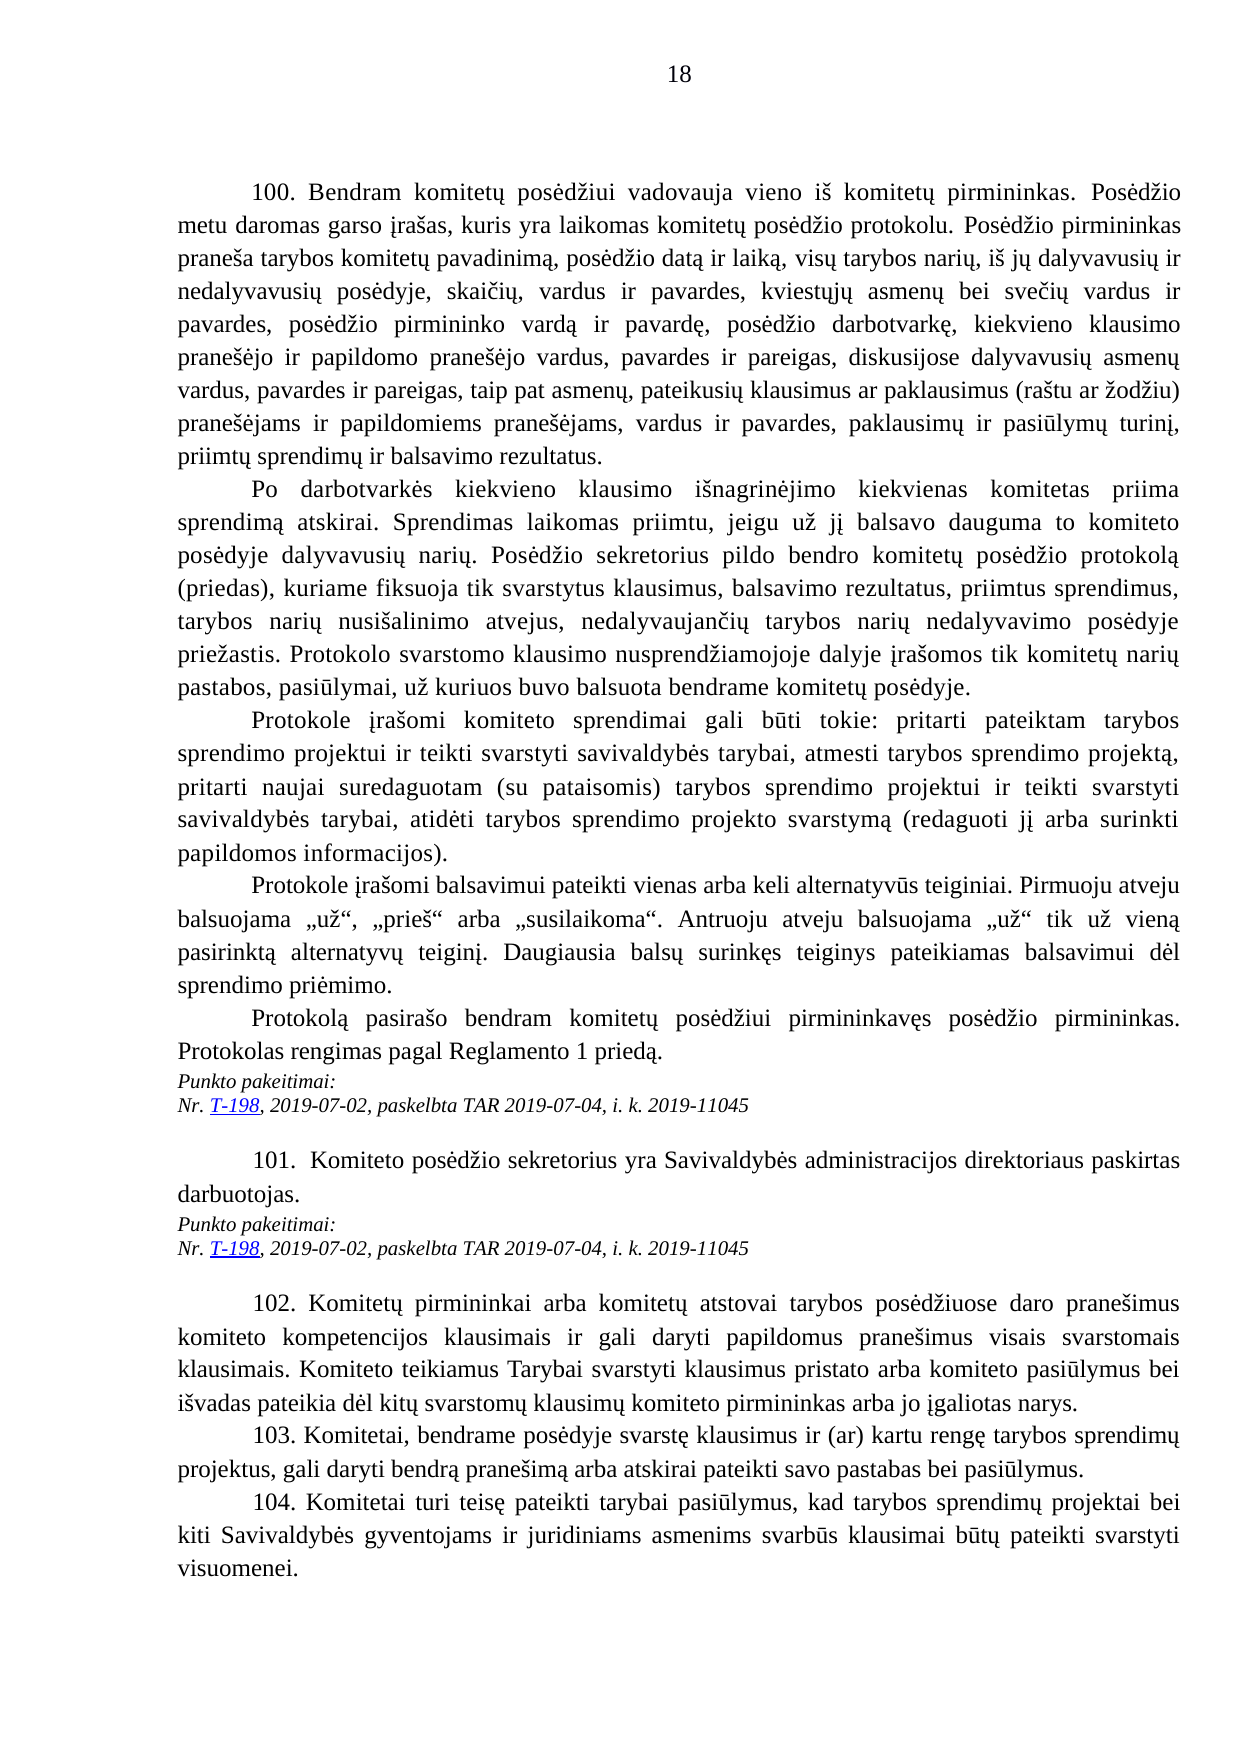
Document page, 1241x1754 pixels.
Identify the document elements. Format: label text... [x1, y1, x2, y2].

text 100. Bendram komitetų posėdžiui vadovauja vieno iš komitetų pirmininkas. Posėdžio metu daromas garso įrašas, kuris yra laikomas komitetų posėdžio protokolu. Posėdžio pirmininkas praneša tarybos komitetų pavadinimą, posėdžio datą ir laiką, visų tarybos narių, iš jų dalyvavusių ir nedalyvavusių posėdyje, skaičių, vardus ir pavardes, kviestųjų asmenų bei svečių vardus ir pavardes, posėdžio pirmininko vardą ir pavardę, posėdžio darbotvarkę, kiekvieno klausimo pranešėjo ir papildomo pranešėjo vardus, pavardes ir pareigas, diskusijose dalyvavusių asmenų vardus, pavardes ir pareigas, taip pat asmenų, pateikusių klausimus ar paklausimus (raštu ar žodžiu) pranešėjams ir papildomiems pranešėjams, vardus ir pavardes, paklausimų ir pasiūlymų turinį, priimtų sprendimų ir balsavimo rezultatus. [177, 177, 1181, 470]
text 103. Komitetai, bendrame posėdyje svarstę klausimus ir (ar) kartu rengę tarybos sprendimų projektus, gali daryti bendrą pranešimą arba atskirai pateikti savo pastabas bei pasiūlymus. [177, 1421, 1181, 1482]
text Nr. T-198, 2019-07-02, paskelbta TAR 2019-07-04, i. k. 2019-11045 [177, 1236, 1181, 1260]
text Nr. T-198, 2019-07-02, paskelbta TAR 2019-07-04, i. k. 2019-11045 [177, 1093, 1181, 1117]
text 104. Komitetai turi teisę pateikti tarybai pasiūlymus, kad tarybos sprendimų projektai bei kiti Savivaldybės gyventojams ir juridiniams asmenims svarbūs klausimai būtų pateikti svarstyti visuomenei. [177, 1487, 1181, 1581]
text Po darbotvarkės kiekvieno klausimo išnagrinėjimo kiekvienas komitetas priima sprendimą atskirai. Sprendimas laikomas priimtu, jeigu už jį balsavo dauguma to komiteto posėdyje dalyvavusių narių. Posėdžio sekretorius pildo bendro komitetų posėdžio protokolą (priedas), kuriame fiksuoja tik svarstytus klausimus, balsavimo rezultatus, priimtus sprendimus, tarybos narių nusišalinimo atvejus, nedalyvaujančių tarybos narių nedalyvavimo posėdyje priežastis. Protokolo svarstomo klausimo nusprendžiamojoje dalyje įrašomos tik komitetų narių pastabos, pasiūlymai, už kuriuos buvo balsuota bendrame komitetų posėdyje. [177, 474, 1181, 701]
text Protokolą pasirašo bendram komitetų posėdžiui pirmininkavęs posėdžio pirmininkas. Protokolas rengimas pagal Reglamento 1 priedą. [177, 1003, 1181, 1064]
text Protokole įrašomi komiteto sprendimai gali būti tokie: pritarti pateiktam tarybos sprendimo projektui ir teikti svarstyti savivaldybės tarybai, atmesti tarybos sprendimo projektą, pritarti naujai suredaguotam (su pataisomis) tarybos sprendimo projektui ir teikti svarstyti savivaldybės tarybai, atidėti tarybos sprendimo projekto svarstymą (redaguoti jį arba surinkti papildomos informacijos). [177, 706, 1181, 866]
text Punkto pakeitimai: [177, 1212, 1181, 1236]
text 102. Komitetų pirmininkai arba komitetų atstovai tarybos posėdžiuose daro pranešimus komiteto kompetencijos klausimais ir gali daryti papildomus pranešimus visais svarstomais klausimais. Komiteto teikiamus Tarybai svarstyti klausimus pristato arba komiteto pasiūlymus bei išvadas pateikia dėl kitų svarstomų klausimų komiteto pirmininkas arba jo įgaliotas narys. [177, 1288, 1181, 1416]
text 101. Komiteto posėdžio sekretorius yra Savivaldybės administracijos direktoriaus paskirtas darbuotojas. [177, 1146, 1181, 1207]
text Protokole įrašomi balsavimui pateikti vienas arba keli alternatyvūs teiginiai. Pirmuoju atveju balsuojama „už“, „prieš“ arba „susilaikoma“. Antruoju atveju balsuojama „už“ tik už vieną pasirinktą alternatyvų teiginį. Daugiausia balsų surinkęs teiginys pateikiamas balsavimui dėl sprendimo priėmimo. [177, 871, 1181, 998]
text Punkto pakeitimai: [177, 1069, 1181, 1093]
